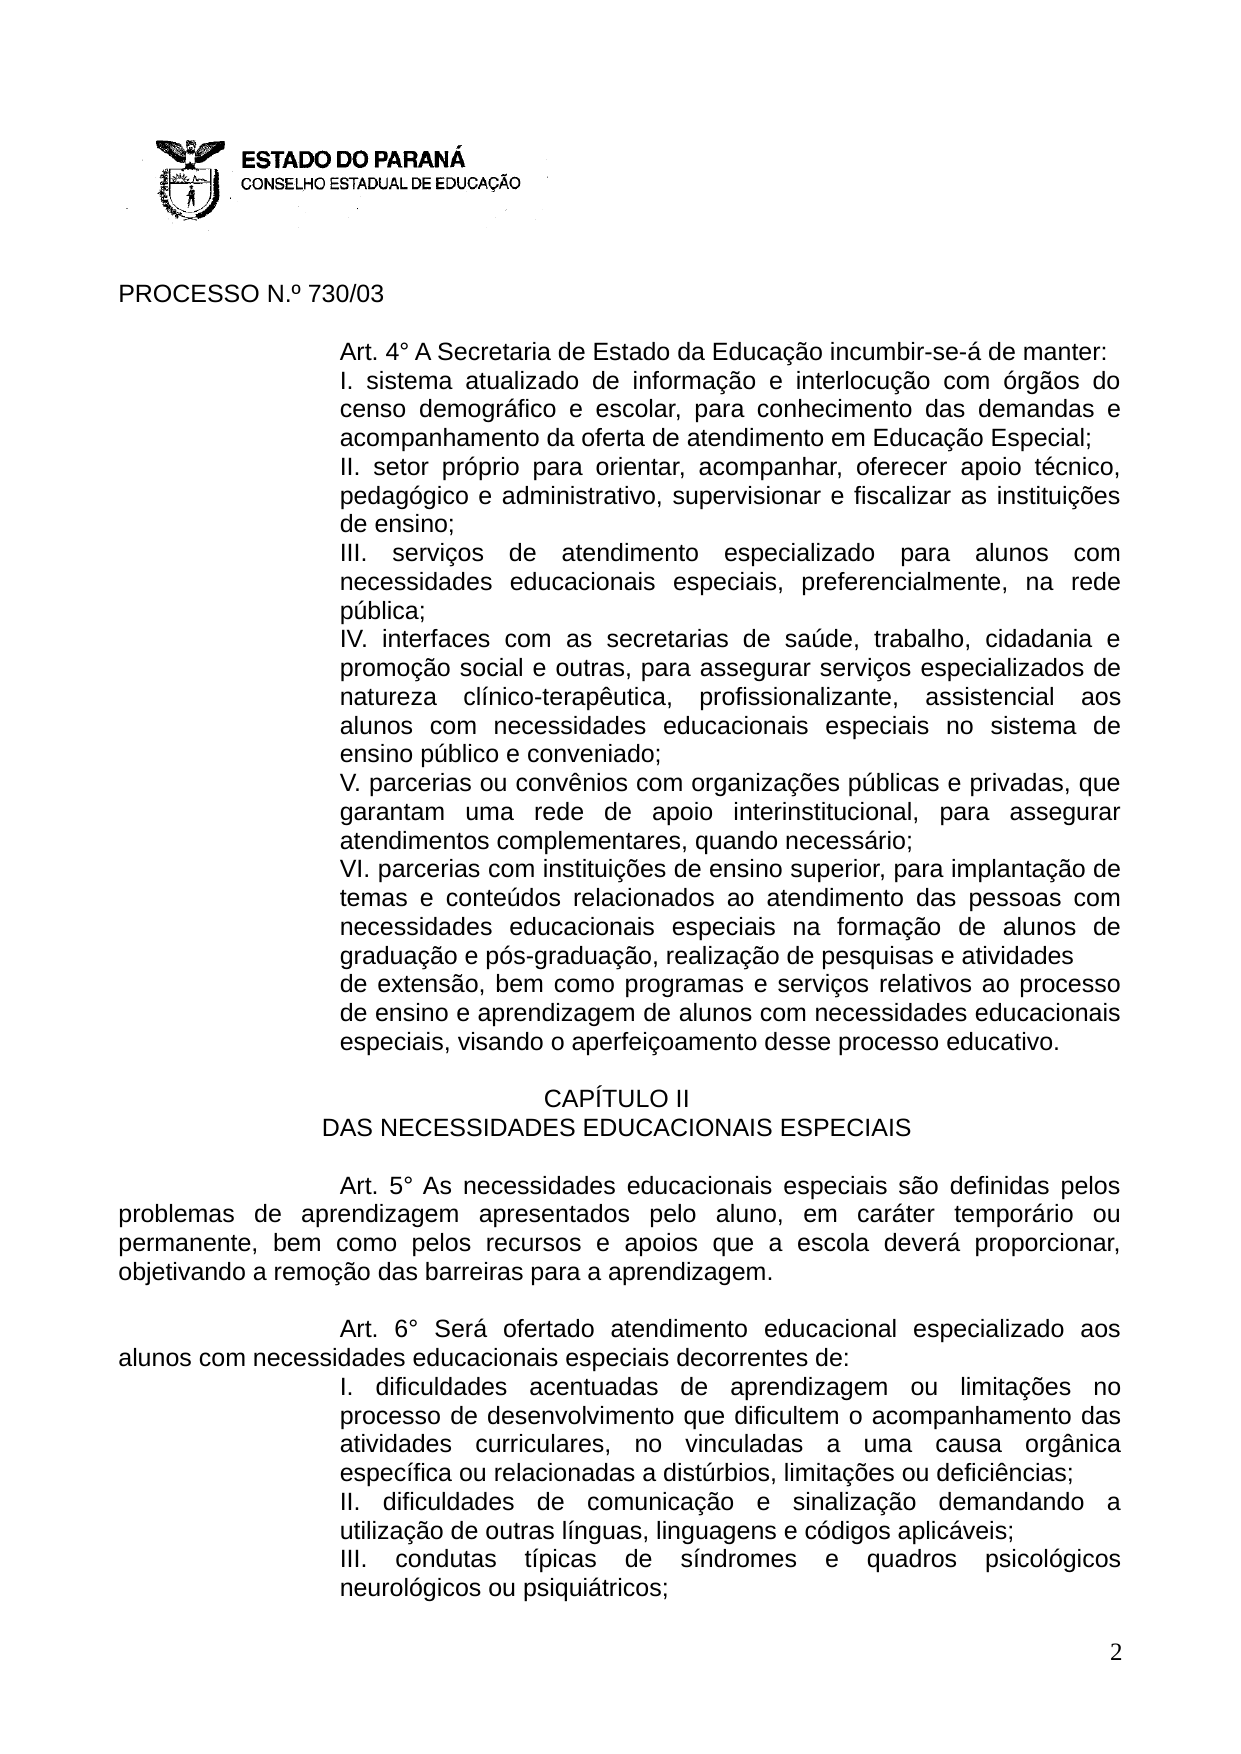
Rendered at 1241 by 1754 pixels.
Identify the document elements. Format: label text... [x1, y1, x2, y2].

text III. condutas típicas de síndromes e quadros psicológicos neurológicos ou psiquiátricos; [339, 1544, 1122, 1602]
text DAS NECESSIDADES EDUCACIONAIS ESPECIAIS [118, 1113, 1122, 1142]
text de extensão, bem como programas e serviços relativos ao processo de ensino e aprendizagem de alunos com necessidades educacionais especiais, visando o aperfeiçoamento desse processo educativo. [339, 969, 1122, 1056]
text II. dificuldades de comunicação e sinalização demandando a utilização de outras línguas, linguagens e códigos aplicáveis; [339, 1487, 1122, 1544]
text CAPÍTULO II [118, 1084, 1122, 1113]
text I. dificuldades acentuadas de aprendizagem ou limitações no processo de desenvolvimento que dificultem o acompanhamento das atividades curriculares, no vinculadas a uma causa orgânica específica ou relacionadas a distúrbios, limitações ou deficiências; [339, 1372, 1122, 1487]
text III. serviços de atendimento especializado para alunos com necessidades educacionais especiais, preferencialmente, na rede pública; [339, 538, 1122, 624]
text Art. 5° As necessidades educacionais especiais são definidas pelos problemas de aprendizagem apresentados pelo aluno, em caráter temporário ou permanente, bem como pelos recursos e apoios que a escola deverá proporcionar, objetivando a remoção das barreiras para a aprendizagem. [118, 1171, 1122, 1286]
text VI. parcerias com instituições de ensino superior, para implantação de temas e conteúdos relacionados ao atendimento das pessoas com necessidades educacionais especiais na formação de alunos de graduação e pós-graduação, realização de pesquisas e atividades [339, 854, 1122, 969]
text PROCESSO N.º 730/03 [118, 279, 1122, 308]
text Art. 4° A Secretaria de Estado da Educação incumbir-se-á de manter: [118, 337, 1122, 366]
text II. setor próprio para orientar, acompanhar, oferecer apoio técnico, pedagógico e administrativo, supervisionar e fiscalizar as instituições de ensino; [339, 452, 1122, 538]
text IV. interfaces com as secretarias de saúde, trabalho, cidadania e promoção social e outras, para assegurar serviços especializados de natureza clínico-terapêutica, profissionalizante, assistencial aos alunos com necessidades educacionais especiais no sistema de ensino público e conveniado; [339, 624, 1122, 768]
text V. parcerias ou convênios com organizações públicas e privadas, que garantam uma rede de apoio interinstitucional, para assegurar atendimentos complementares, quando necessário; [339, 768, 1122, 854]
text I. sistema atualizado de informação e interlocução com órgãos do censo demográfico e escolar, para conhecimento das demandas e acompanhamento da oferta de atendimento em Educação Especial; [339, 366, 1122, 452]
text Art. 6° Será ofertado atendimento educacional especializado aos alunos com necessidades educacionais especiais decorrentes de: [118, 1314, 1122, 1372]
